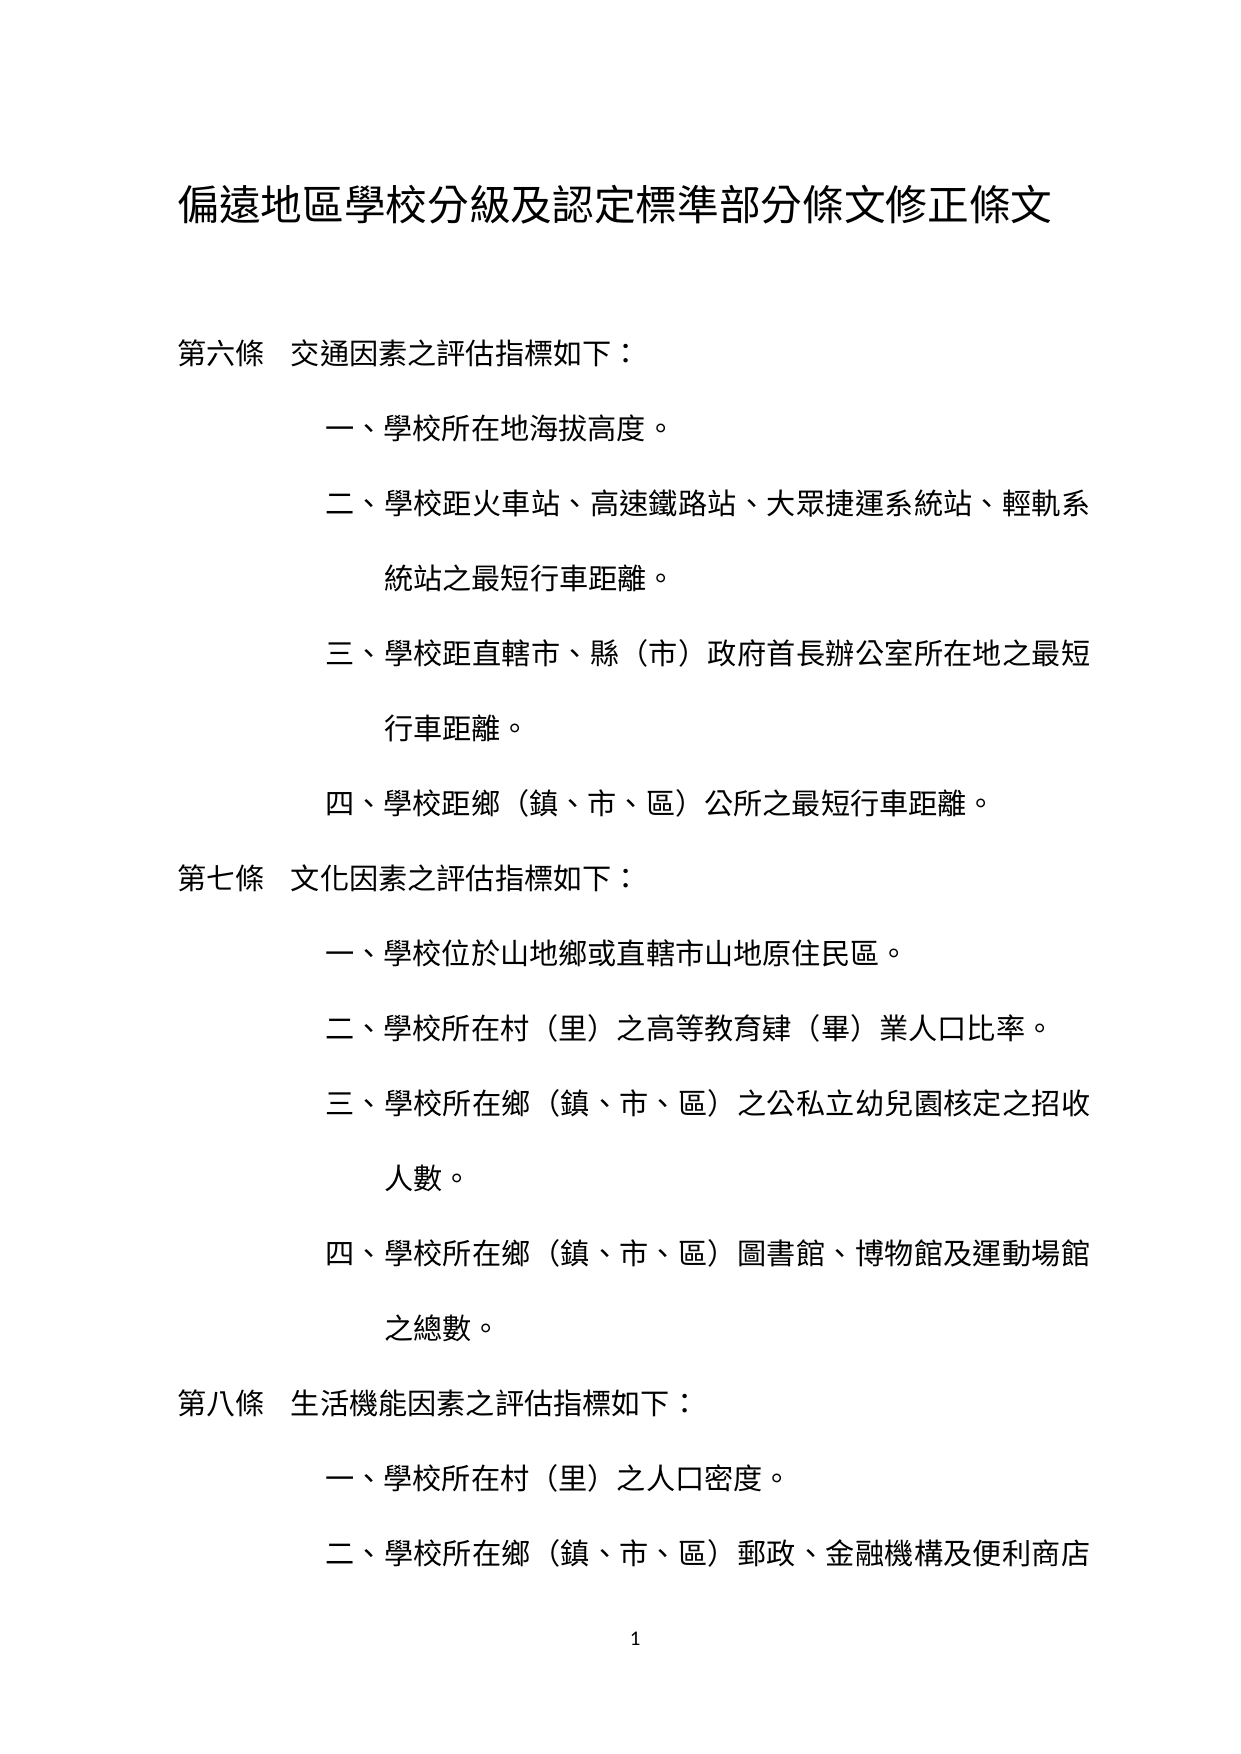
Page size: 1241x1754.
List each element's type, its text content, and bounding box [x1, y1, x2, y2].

text 二、學校所在村（里）之高等教育肄（畢）業人口比率。 [325, 989, 1092, 1064]
text 四、學校距鄉（鎮、市、區）公所之最短行車距離。 [325, 764, 1092, 839]
text 偏遠地區學校分級及認定標準部分條文修正條文 [177, 164, 1092, 239]
text 第八條 生活機能因素之評估指標如下： [177, 1364, 1092, 1439]
text 三、學校所在鄉（鎮、市、區）之公私立幼兒園核定之招收人數。 [325, 1064, 1092, 1214]
text 三、學校距直轄市、縣（市）政府首長辦公室所在地之最短行車距離。 [325, 614, 1092, 764]
text 二、學校距火車站、高速鐵路站、大眾捷運系統站、輕軌系統站之最短行車距離。 [325, 464, 1092, 614]
text 一、學校位於山地鄉或直轄市山地原住民區。 [325, 914, 1092, 989]
text 二、學校所在鄉（鎮、市、區）郵政、金融機構及便利商店 [325, 1514, 1092, 1589]
text 第七條 文化因素之評估指標如下： [177, 839, 1092, 914]
text 四、學校所在鄉（鎮、市、區）圖書館、博物館及運動場館之總數。 [325, 1214, 1092, 1364]
text 第六條 交通因素之評估指標如下： [177, 314, 1092, 389]
text 一、學校所在村（里）之人口密度。 [325, 1439, 1092, 1514]
text 一、學校所在地海拔高度。 [325, 389, 1092, 464]
